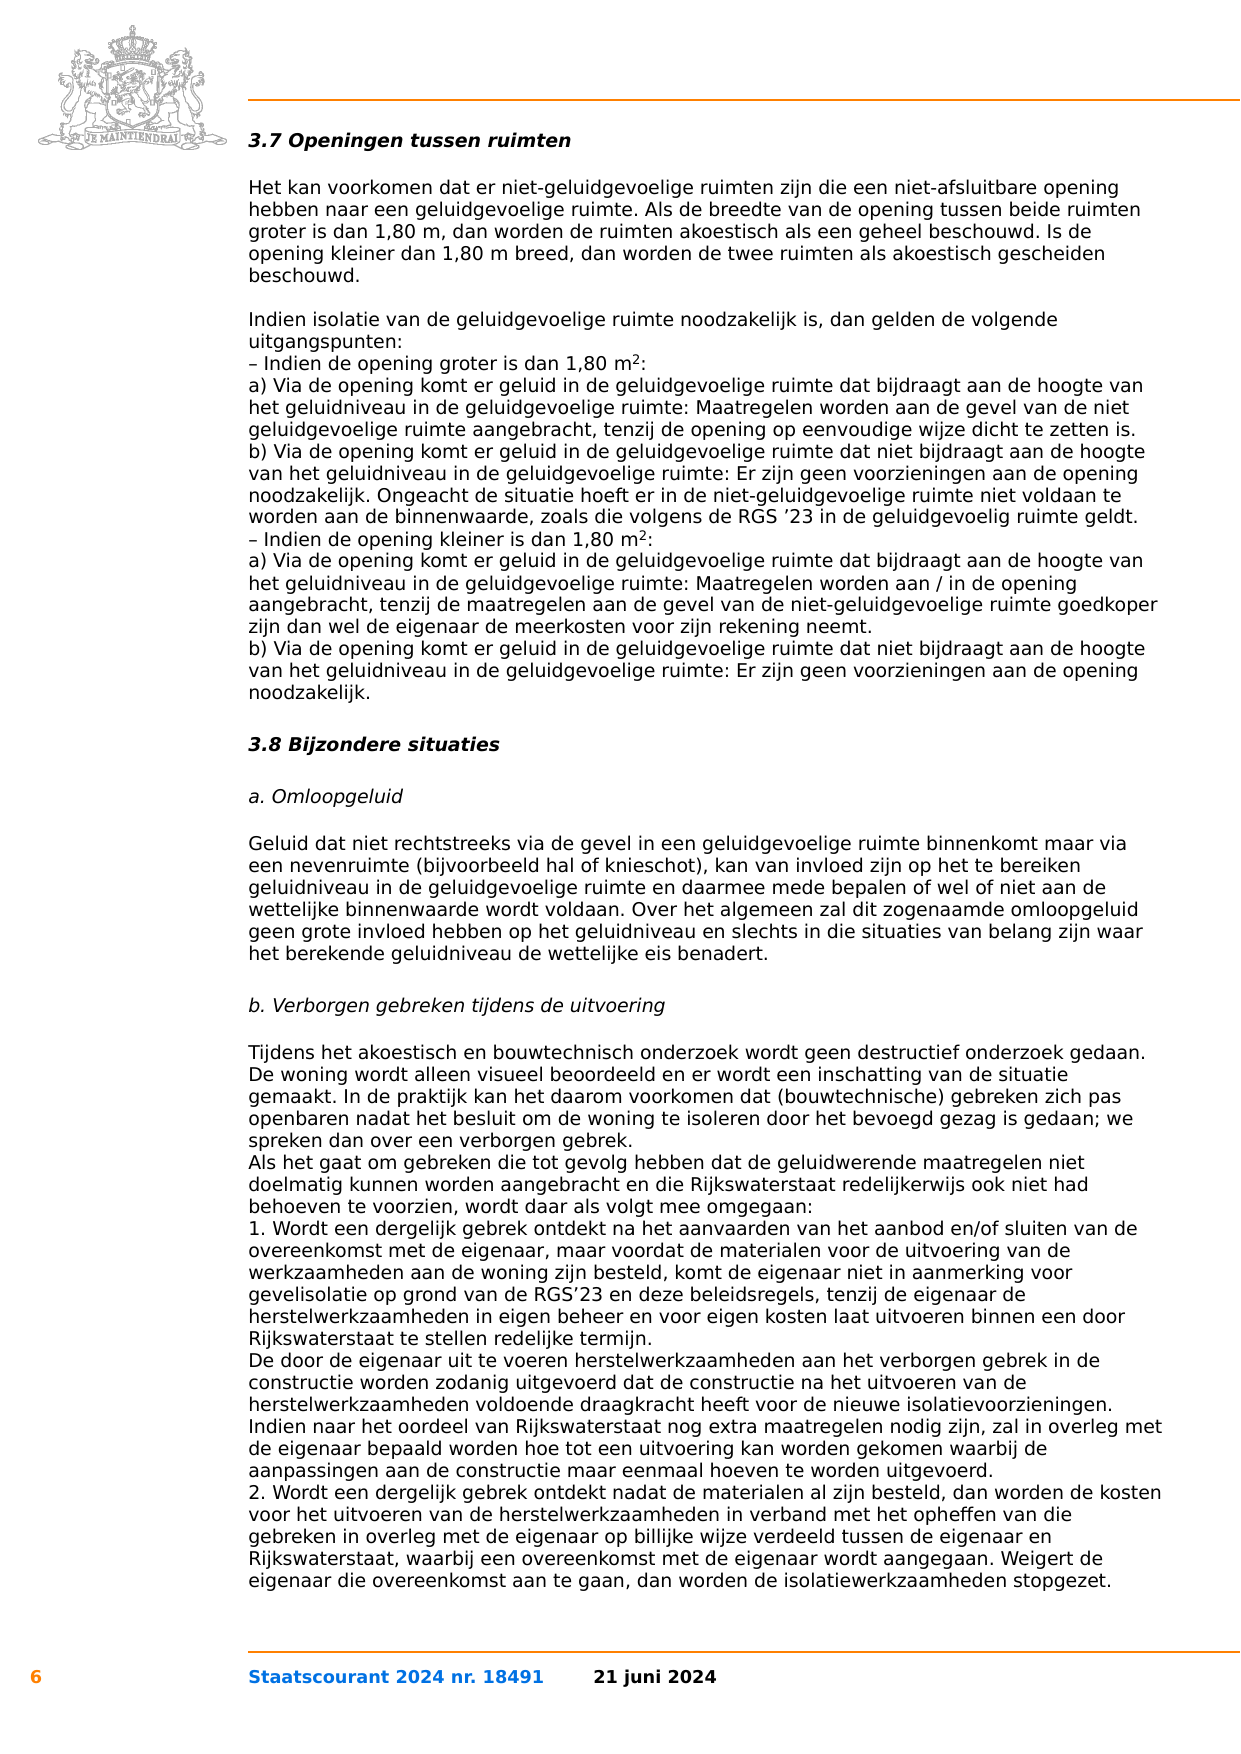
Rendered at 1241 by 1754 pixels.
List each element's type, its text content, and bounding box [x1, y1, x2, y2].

subtitle 3.8 Bijzondere situaties [248, 734, 1163, 756]
text Indien isolatie van de geluidgevoelige ruimte noodzakelijk is, dan gelden de volgende uitgangspunten: [248, 309, 1163, 353]
text Als het gaat om gebreken die tot gevolg hebben dat de geluidwerende maatregelen niet doelmatig kunnen worden aangebracht en die Rijkswaterstaat redelijkerwijs ook niet had behoeven te voorzien, wordt daar als volgt mee omgegaan: [248, 1152, 1163, 1218]
text Geluid dat niet rechtstreeks via de gevel in een geluidgevoelige ruimte binnenkomt maar via een nevenruimte (bijvoorbeeld hal of knieschot), kan van invloed zijn op het te bereiken geluidniveau in de geluidgevoelige ruimte en daarmee mede bepalen of wel of niet aan de wettelijke binnenwaarde wordt voldaan. Over het algemeen zal dit zogenaamde omloopgeluid geen grote invloed hebben op het geluidniveau en slechts in die situaties van belang zijn waar het berekende geluidniveau de wettelijke eis benadert. [248, 833, 1163, 965]
text a) Via de opening komt er geluid in de geluidgevoelige ruimte dat bijdraagt aan de hoogte van het geluidniveau in de geluidgevoelige ruimte: Maatregelen worden aan / in de opening aangebracht, tenzij de maatregelen aan de gevel van de niet-geluidgevoelige ruimte goedkoper zijn dan wel de eigenaar de meerkosten voor zijn rekening neemt. [248, 550, 1163, 638]
text Het kan voorkomen dat er niet-geluidgevoelige ruimten zijn die een niet-afsluitbare opening hebben naar een geluidgevoelige ruimte. Als de breedte van de opening tussen beide ruimten groter is dan 1,80 m, dan worden de ruimten akoestisch als een geheel beschouwd. Is de opening kleiner dan 1,80 m breed, dan worden de twee ruimten als akoestisch gescheiden beschouwd. [248, 177, 1163, 287]
subtitle a. Omloopgeluid [248, 786, 1163, 808]
text – Indien de opening groter is dan 1,80 m2: [248, 353, 1163, 374]
subtitle b. Verborgen gebreken tijdens de uitvoering [248, 995, 1163, 1017]
picture [38, 25, 227, 150]
subtitle 3.7 Openingen tussen ruimten [248, 130, 1163, 152]
text 2. Wordt een dergelijk gebrek ontdekt nadat de materialen al zijn besteld, dan worden de kosten voor het uitvoeren van de herstelwerkzaamheden in verband met het opheffen van die gebreken in overleg met de eigenaar op billijke wijze verdeeld tussen de eigenaar en Rijkswaterstaat, waarbij een overeenkomst met de eigenaar wordt aangegaan. Weigert de eigenaar die overeenkomst aan te gaan, dan worden de isolatiewerkzaamheden stopgezet. [248, 1482, 1163, 1592]
text De door de eigenaar uit te voeren herstelwerkzaamheden aan het verborgen gebrek in de constructie worden zodanig uitgevoerd dat de constructie na het uitvoeren van de herstelwerkzaamheden voldoende draagkracht heeft voor de nieuwe isolatievoorzieningen. Indien naar het oordeel van Rijkswaterstaat nog extra maatregelen nodig zijn, zal in overleg met de eigenaar bepaald worden hoe tot een uitvoering kan worden gekomen waarbij de aanpassingen aan de constructie maar eenmaal hoeven te worden uitgevoerd. [248, 1350, 1163, 1482]
text a) Via de opening komt er geluid in de geluidgevoelige ruimte dat bijdraagt aan de hoogte van het geluidniveau in de geluidgevoelige ruimte: Maatregelen worden aan de gevel van de niet geluidgevoelige ruimte aangebracht, tenzij de opening op eenvoudige wijze dicht te zetten is. [248, 374, 1163, 441]
text Tijdens het akoestisch en bouwtechnisch onderzoek wordt geen destructief onderzoek gedaan. De woning wordt alleen visueel beoordeeld en er wordt een inschatting van de situatie gemaakt. In de praktijk kan het daarom voorkomen dat (bouwtechnische) gebreken zich pas openbaren nadat het besluit om de woning te isoleren door het bevoegd gezag is gedaan; we spreken dan over een verborgen gebrek. [248, 1042, 1163, 1152]
text b) Via de opening komt er geluid in de geluidgevoelige ruimte dat niet bijdraagt aan de hoogte van het geluidniveau in de geluidgevoelige ruimte: Er zijn geen voorzieningen aan de opening noodzakelijk. [248, 638, 1163, 704]
text 1. Wordt een dergelijk gebrek ontdekt na het aanvaarden van het aanbod en/of sluiten van de overeenkomst met de eigenaar, maar voordat de materialen voor de uitvoering van de werkzaamheden aan de woning zijn besteld, komt de eigenaar niet in aanmerking voor gevelisolatie op grond van de RGS’23 en deze beleidsregels, tenzij de eigenaar de herstelwerkzaamheden in eigen beheer en voor eigen kosten laat uitvoeren binnen een door Rijkswaterstaat te stellen redelijke termijn. [248, 1218, 1163, 1350]
text b) Via de opening komt er geluid in de geluidgevoelige ruimte dat niet bijdraagt aan de hoogte van het geluidniveau in de geluidgevoelige ruimte: Er zijn geen voorzieningen aan de opening noodzakelijk. Ongeacht de situatie hoeft er in de niet-geluidgevoelige ruimte niet voldaan te worden aan de binnenwaarde, zoals die volgens de RGS ’23 in de geluidgevoelig ruimte geldt. [248, 441, 1163, 528]
text – Indien de opening kleiner is dan 1,80 m2: [248, 528, 1163, 550]
